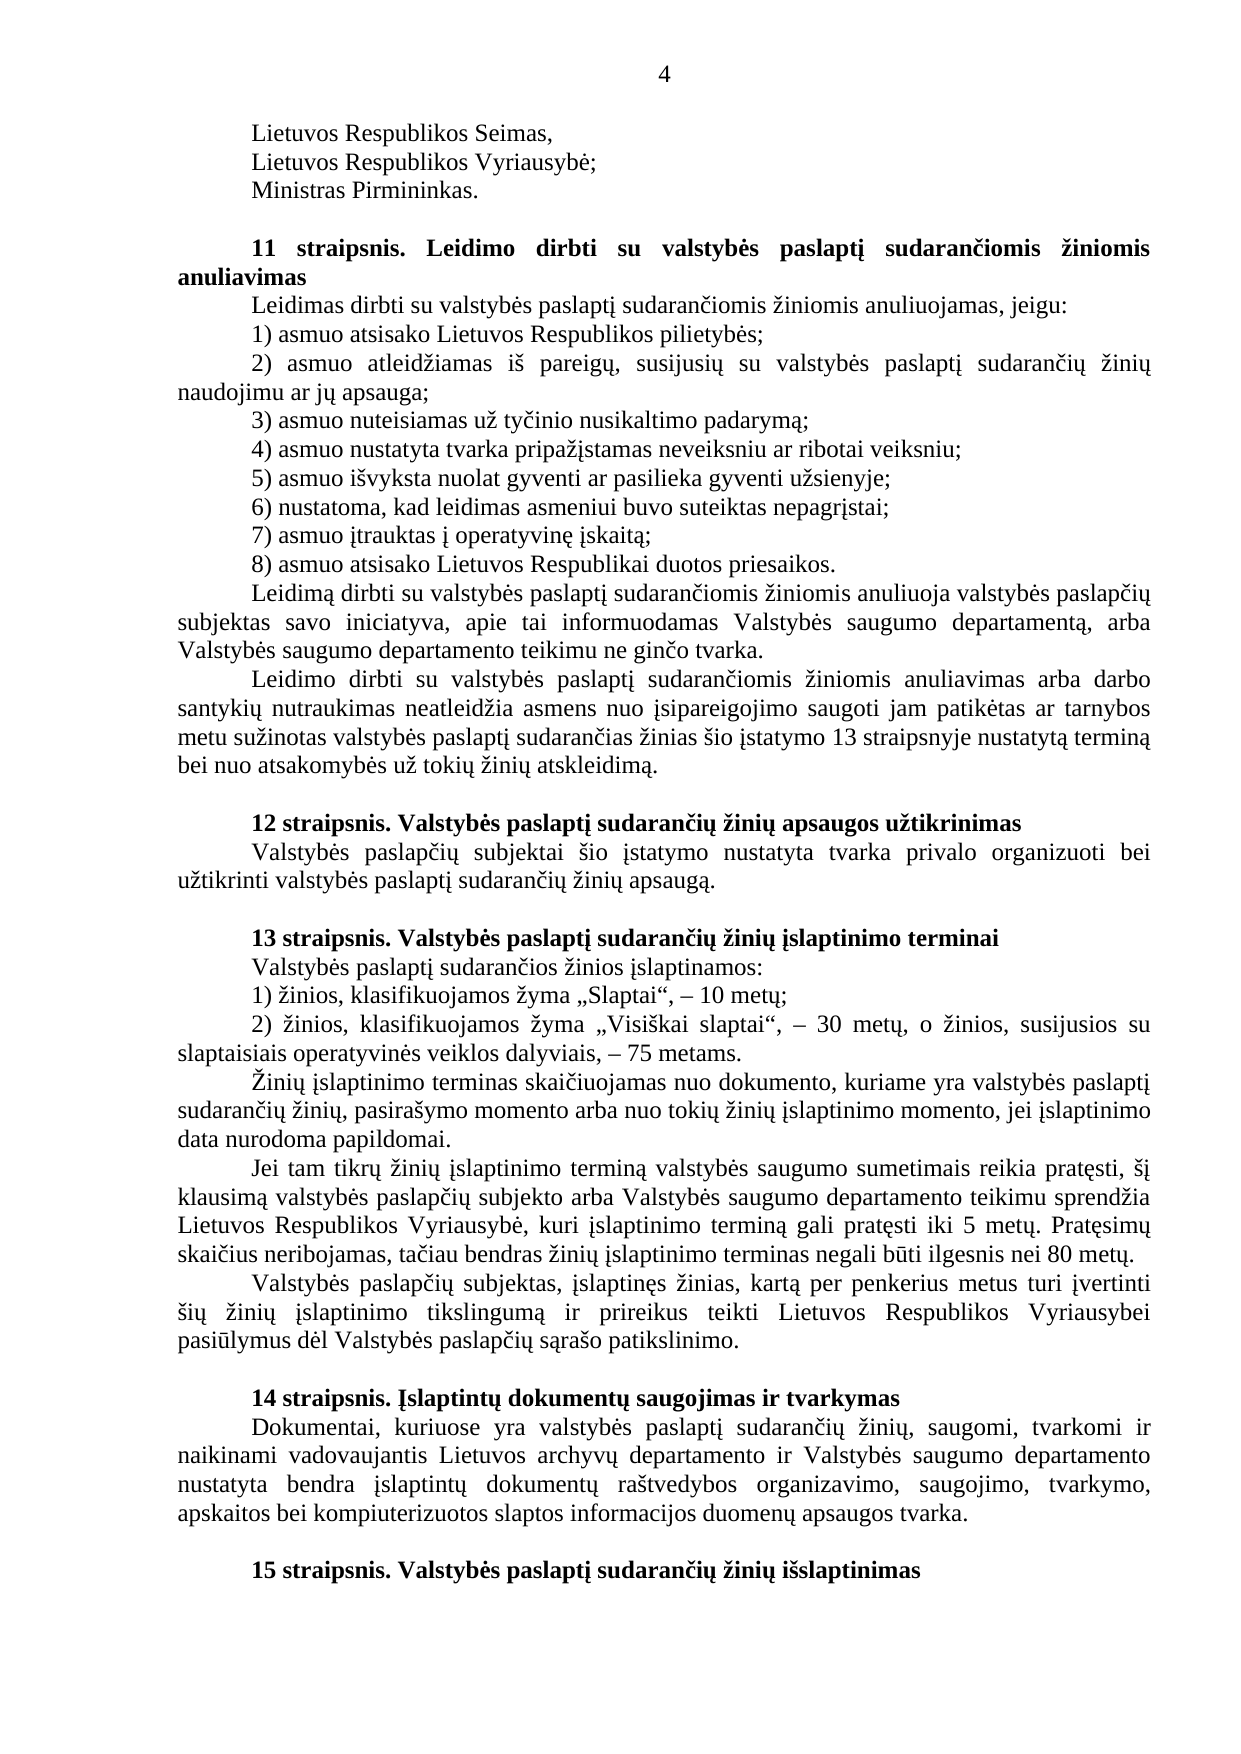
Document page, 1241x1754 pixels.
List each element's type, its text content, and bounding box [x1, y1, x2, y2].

text Lietuvos Respublikos Seimas, [177, 118, 1152, 147]
text 12 straipsnis. Valstybės paslaptį sudarančių žinių apsaugos užtikrinimas [177, 808, 1152, 837]
text Valstybės paslapčių subjektai šio įstatymo nustatyta tvarka privalo organizuoti bei užtikrinti valstybės paslaptį sudarančių žinių apsaugą. [177, 837, 1152, 894]
text Žinių įslaptinimo terminas skaičiuojamas nuo dokumento, kuriame yra valstybės paslaptį sudarančių žinių, pasirašymo momento arba nuo tokių žinių įslaptinimo momento, jei įslaptinimo data nurodoma papildomai. [177, 1067, 1152, 1153]
text 1) žinios, klasifikuojamos žyma „Slaptai“, – 10 metų; [177, 981, 1152, 1009]
text 4) asmuo nustatyta tvarka pripažįstamas neveiksniu ar ribotai veiksniu; [177, 434, 1152, 463]
text Lietuvos Respublikos Vyriausybė; [177, 147, 1152, 176]
text 3) asmuo nuteisiamas už tyčinio nusikaltimo padarymą; [177, 406, 1152, 434]
text 11 straipsnis. Leidimo dirbti su valstybės paslaptį sudarančiomis žiniomis anuliavimas [177, 233, 1152, 291]
text 15 straipsnis. Valstybės paslaptį sudarančių žinių išslaptinimas [177, 1556, 1152, 1584]
text 5) asmuo išvyksta nuolat gyventi ar pasilieka gyventi užsienyje; [177, 463, 1152, 492]
text 13 straipsnis. Valstybės paslaptį sudarančių žinių įslaptinimo terminai [177, 923, 1152, 952]
text 7) asmuo įtrauktas į operatyvinę įskaitą; [177, 521, 1152, 549]
text 6) nustatoma, kad leidimas asmeniui buvo suteiktas nepagrįstai; [177, 492, 1152, 521]
text 1) asmuo atsisako Lietuvos Respublikos pilietybės; [177, 319, 1152, 348]
text 2) žinios, klasifikuojamos žyma „Visiškai slaptai“, – 30 metų, o žinios, susijusios su slaptaisiais operatyvinės veiklos dalyviais, – 75 metams. [177, 1009, 1152, 1067]
text Leidimo dirbti su valstybės paslaptį sudarančiomis žiniomis anuliavimas arba darbo santykių nutraukimas neatleidžia asmens nuo įsipareigojimo saugoti jam patikėtas ar tarnybos metu sužinotas valstybės paslaptį sudarančias žinias šio įstatymo 13 straipsnyje nustatytą terminą bei nuo atsakomybės už tokių žinių atskleidimą. [177, 664, 1152, 779]
text Leidimą dirbti su valstybės paslaptį sudarančiomis žiniomis anuliuoja valstybės paslapčių subjektas savo iniciatyva, apie tai informuodamas Valstybės saugumo departamentą, arba Valstybės saugumo departamento teikimu ne ginčo tvarka. [177, 578, 1152, 664]
text Dokumentai, kuriuose yra valstybės paslaptį sudarančių žinių, saugomi, tvarkomi ir naikinami vadovaujantis Lietuvos archyvų departamento ir Valstybės saugumo departamento nustatyta bendra įslaptintų dokumentų raštvedybos organizavimo, saugojimo, tvarkymo, apskaitos bei kompiuterizuotos slaptos informacijos duomenų apsaugos tvarka. [177, 1412, 1152, 1527]
text Ministras Pirmininkas. [177, 176, 1152, 204]
text 14 straipsnis. Įslaptintų dokumentų saugojimas ir tvarkymas [177, 1383, 1152, 1412]
text Valstybės paslapčių subjektas, įslaptinęs žinias, kartą per penkerius metus turi įvertinti šių žinių įslaptinimo tikslingumą ir prireikus teikti Lietuvos Respublikos Vyriausybei pasiūlymus dėl Valstybės paslapčių sąrašo patikslinimo. [177, 1268, 1152, 1354]
text Jei tam tikrų žinių įslaptinimo terminą valstybės saugumo sumetimais reikia pratęsti, šį klausimą valstybės paslapčių subjekto arba Valstybės saugumo departamento teikimu sprendžia Lietuvos Respublikos Vyriausybė, kuri įslaptinimo terminą gali pratęsti iki 5 metų. Pratęsimų skaičius neribojamas, tačiau bendras žinių įslaptinimo terminas negali būti ilgesnis nei 80 metų. [177, 1153, 1152, 1268]
text Leidimas dirbti su valstybės paslaptį sudarančiomis žiniomis anuliuojamas, jeigu: [177, 291, 1152, 319]
text Valstybės paslaptį sudarančios žinios įslaptinamos: [177, 952, 1152, 981]
text 2) asmuo atleidžiamas iš pareigų, susijusių su valstybės paslaptį sudarančių žinių naudojimu ar jų apsauga; [177, 348, 1152, 406]
text 8) asmuo atsisako Lietuvos Respublikai duotos priesaikos. [177, 549, 1152, 578]
